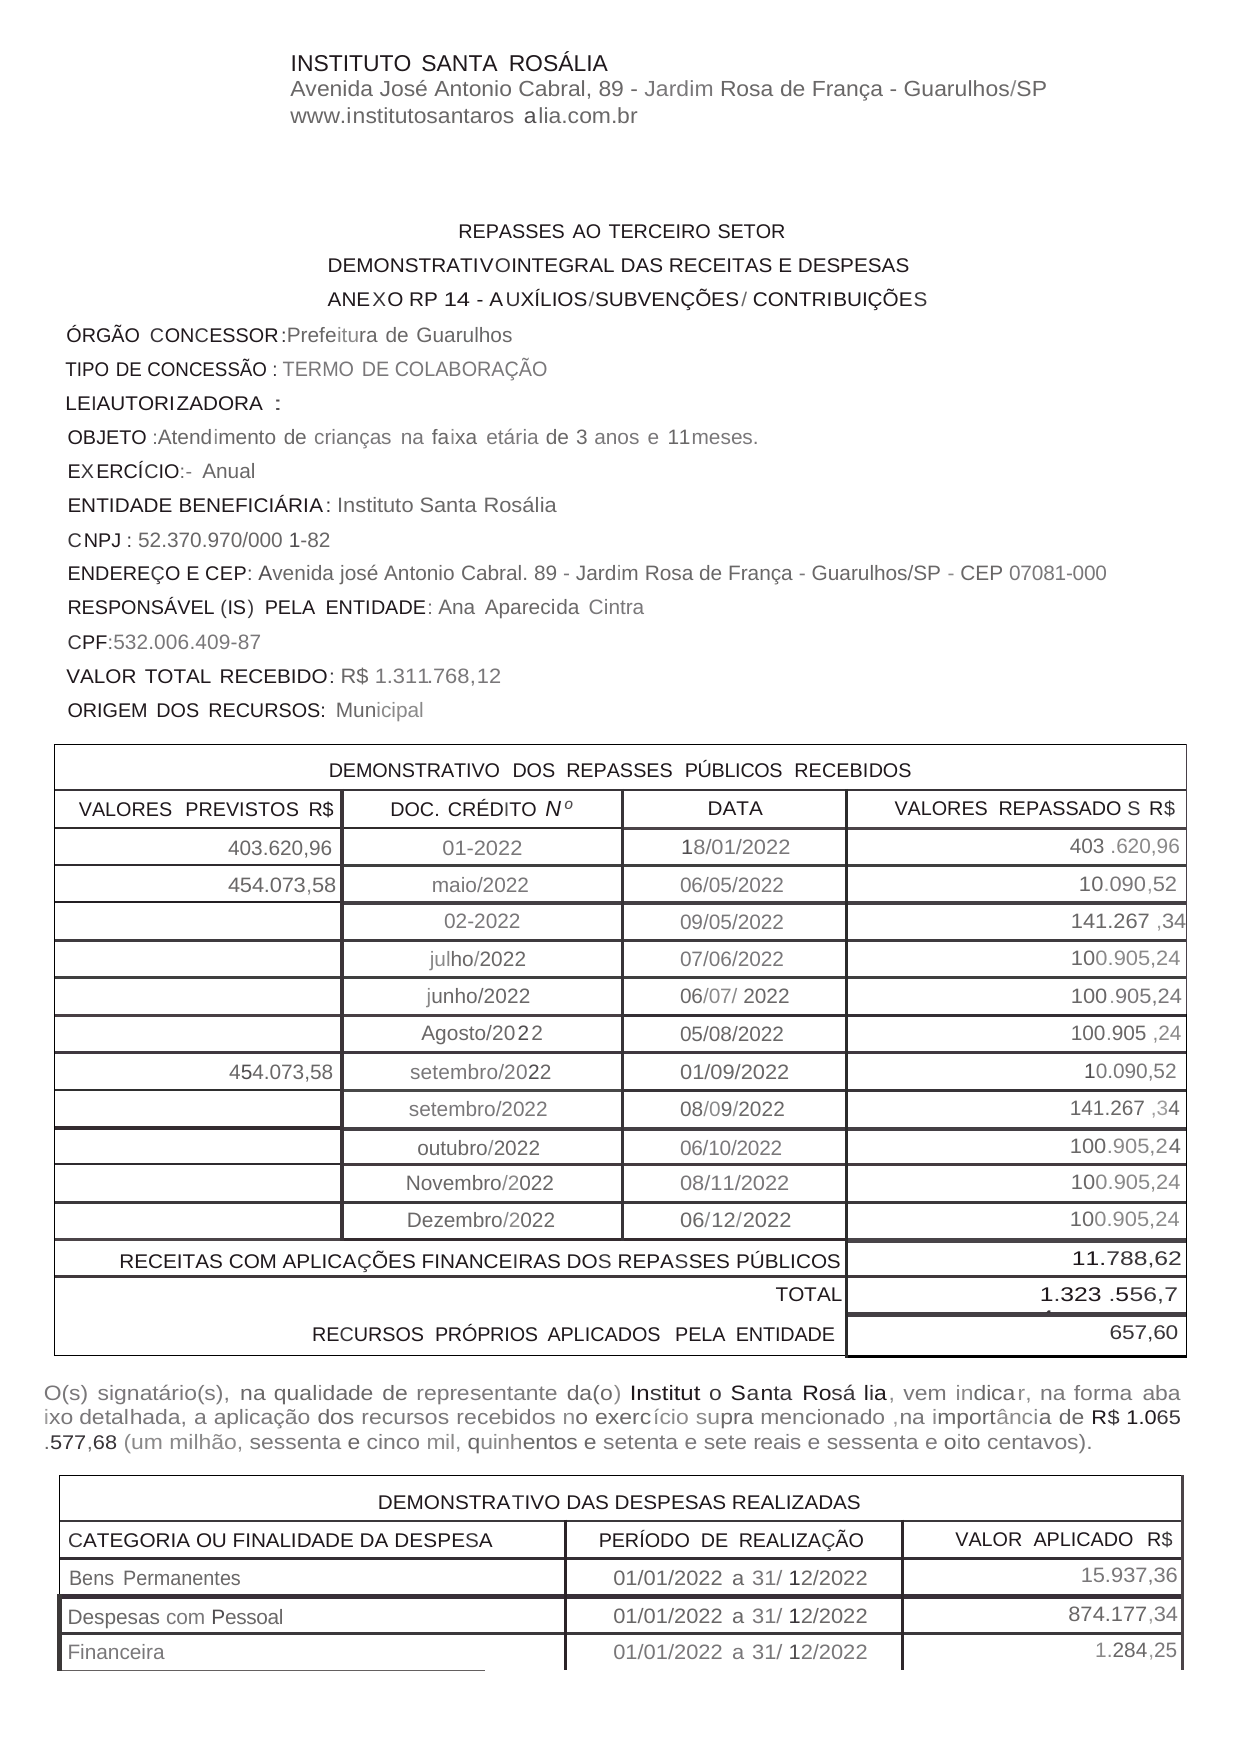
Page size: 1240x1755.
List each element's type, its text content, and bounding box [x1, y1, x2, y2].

table_cell 11.788,62 [848, 1243, 1186, 1275]
table_cell 100.905 ,24 [848, 1017, 1186, 1051]
table_cell outubro/2022 [344, 1131, 621, 1163]
table_cell [485, 1635, 564, 1670]
table_cell 1.284,25 [904, 1635, 1181, 1670]
table_cell 06/07/ 2022 [624, 979, 845, 1014]
table_cell [55, 942, 340, 976]
table_cell 06/10/2022 [624, 1131, 845, 1163]
text EXERCÍCIO:- Anual [67, 459, 1198, 483]
table_cell 15.937,36 [904, 1560, 1181, 1594]
text ENTIDADE BENEFICIÁRIA: Instituto Santa Rosália [67, 492, 1198, 516]
table_cell 05/08/2022 [624, 1017, 845, 1051]
table_cell 09/05/2022 [624, 905, 845, 939]
text REPASSES AO TERCEIRO SETOR DEMONSTRATIVOINTEGRAL DAS RECEITAS E DESPESAS ANEXO RP 14 - AUXÍLIOS/SUBVENÇÕES/ CONTRIBUIÇÕES [327, 220, 971, 311]
table_cell RECEITAS COM APLICAÇÕES FINANCEIRAS DOS REPASSES PÚBLICOS [55, 1241, 845, 1275]
table_cell [55, 1091, 340, 1126]
table_cell 403 .620,96 [848, 830, 1186, 864]
table_cell 01/01/2022 a 31/ 12/2022 [567, 1599, 901, 1632]
subtitle O(s) signatário(s), na qualidade de representante da(o) Institut o Santa Rosá lia, vem indicar, na forma aba ixo detalhada, a aplicação dos recursos recebidos no exercício supra mencionado ,na importância de R$ 1.065 .577,68 (um milhão, sessenta e cinco mil, quinhentos e setenta e sete reais e sessenta e oito centavos). [44, 1381, 1181, 1454]
table_cell 08/09/2022 [624, 1092, 845, 1126]
table_cell maio/2022 [344, 867, 621, 901]
table_cell 01/09/2022 [624, 1054, 845, 1088]
table_cell [55, 1017, 340, 1051]
table_cell 01-2022 [344, 829, 621, 864]
table_cell 07/06/2022 [624, 942, 845, 976]
subtitle ENDEREÇO E CEP: Avenida josé Antonio Cabral. 89 - Jardim Rosa de França - Guarulhos/SP - CEP 07081-000 [67, 561, 1198, 585]
table_cell 08/11/2022 [624, 1166, 845, 1201]
table_cell 01/01/2022 a 31/ 12/2022 [567, 1560, 901, 1594]
text Avenida José Antonio Cabral, 89 - Jardim Rosa de França - Guarulhos/SP www.institutosantaros alia.com.br [290, 76, 1175, 128]
table_cell [55, 979, 340, 1014]
table_cell setembro/2022 [344, 1092, 621, 1126]
table_cell CATEGORIA OU FINALIDADE DA DESPESA [60, 1522, 564, 1557]
table_cell 06/05/2022 [624, 867, 845, 901]
table_cell 01/01/2022 a 31/ 12/2022 [567, 1635, 901, 1670]
table_cell 100.905,24 [848, 1166, 1186, 1201]
table_cell Despesas com Pessoal [62, 1599, 564, 1632]
table_cell 100.905,24 [848, 979, 1186, 1014]
table_cell Bens Permanentes [60, 1560, 564, 1594]
table_cell [55, 903, 340, 939]
table_cell 454.073,58 [55, 866, 340, 901]
table_cell [55, 1204, 340, 1238]
table_cell DOC. CRÉDITO Nº [344, 791, 621, 827]
table_cell 02-2022 [344, 905, 621, 939]
table_cell VALORES REPASSADO S R$ [848, 791, 1186, 827]
table_cell [55, 1130, 340, 1163]
table_header DEMONSTRATIVO DOS REPASSES PÚBLICOS RECEBIDOS [55, 745, 1186, 789]
subtitle OBJETO :Atendimento de crianças na faixa etária de 3 anos e 11meses. [67, 425, 1198, 449]
table_cell 657,60 [848, 1317, 1186, 1355]
table_cell julho/2022 [344, 942, 621, 976]
table_cell Financeira [62, 1635, 485, 1670]
table_cell 18/01/2022 [624, 830, 845, 864]
table_cell setembro/2022 [344, 1054, 621, 1088]
table_cell 100.905,24 [848, 1131, 1186, 1163]
table_cell [55, 1165, 340, 1201]
table_cell 403.620,96 [55, 829, 340, 864]
text ORIGEM DOS RECURSOS: Municipal [67, 698, 1198, 722]
table_cell 06/12/2022 [624, 1204, 845, 1238]
table_cell 10.090,52 [848, 1054, 1186, 1088]
text RESPONSÁVEL (IS) PELA ENTIDADE: Ana Aparecida Cintra [67, 595, 1198, 619]
table_cell VALORES PREVISTOS R$ [55, 791, 340, 827]
table_cell PERÍODO DE REALIZAÇÃO [567, 1522, 901, 1557]
table_cell 100.905,24 [848, 942, 1186, 976]
table_cell 141.267 ,34 [848, 1092, 1186, 1126]
table_cell 141.267 ,34 [848, 905, 1186, 939]
table_cell Agosto/2022 [344, 1017, 621, 1051]
table_cell 874.177,34 [904, 1599, 1181, 1632]
table_cell 454.073,58 [55, 1054, 340, 1088]
table_cell RECURSOS PRÓPRIOS APLICADOS PELA ENTIDADE [55, 1312, 845, 1355]
table_cell 100.905,24 [848, 1204, 1186, 1238]
table_cell DATA [624, 791, 845, 827]
table_cell 1.323 .556,74 [848, 1278, 1186, 1312]
text ÓRGÃO CONCESSOR:Prefeitura de Guarulhos TIPO DE CONCESSÃO : TERMO DE COLABORAÇÃO LEIAUTORIZADORA : [65, 323, 553, 414]
text CPF:532.006.409-87 [67, 629, 1198, 653]
table_cell TOTAL [55, 1278, 845, 1312]
table_cell junho/2022 [344, 979, 621, 1014]
table_header DEMONSTRATIVO DAS DESPESAS REALIZADAS [60, 1476, 1181, 1519]
text VALOR TOTAL RECEBIDO: R$ 1.311.768,12 [66, 664, 1198, 688]
table_cell Novembro/2022 [344, 1166, 621, 1201]
text CNPJ : 52.370.970/000 1-82 [67, 528, 1198, 552]
table_cell VALOR APLICADO R$ [904, 1522, 1181, 1557]
table_cell Dezembro/2022 [344, 1204, 621, 1238]
table_cell 10.090,52 [848, 867, 1186, 901]
